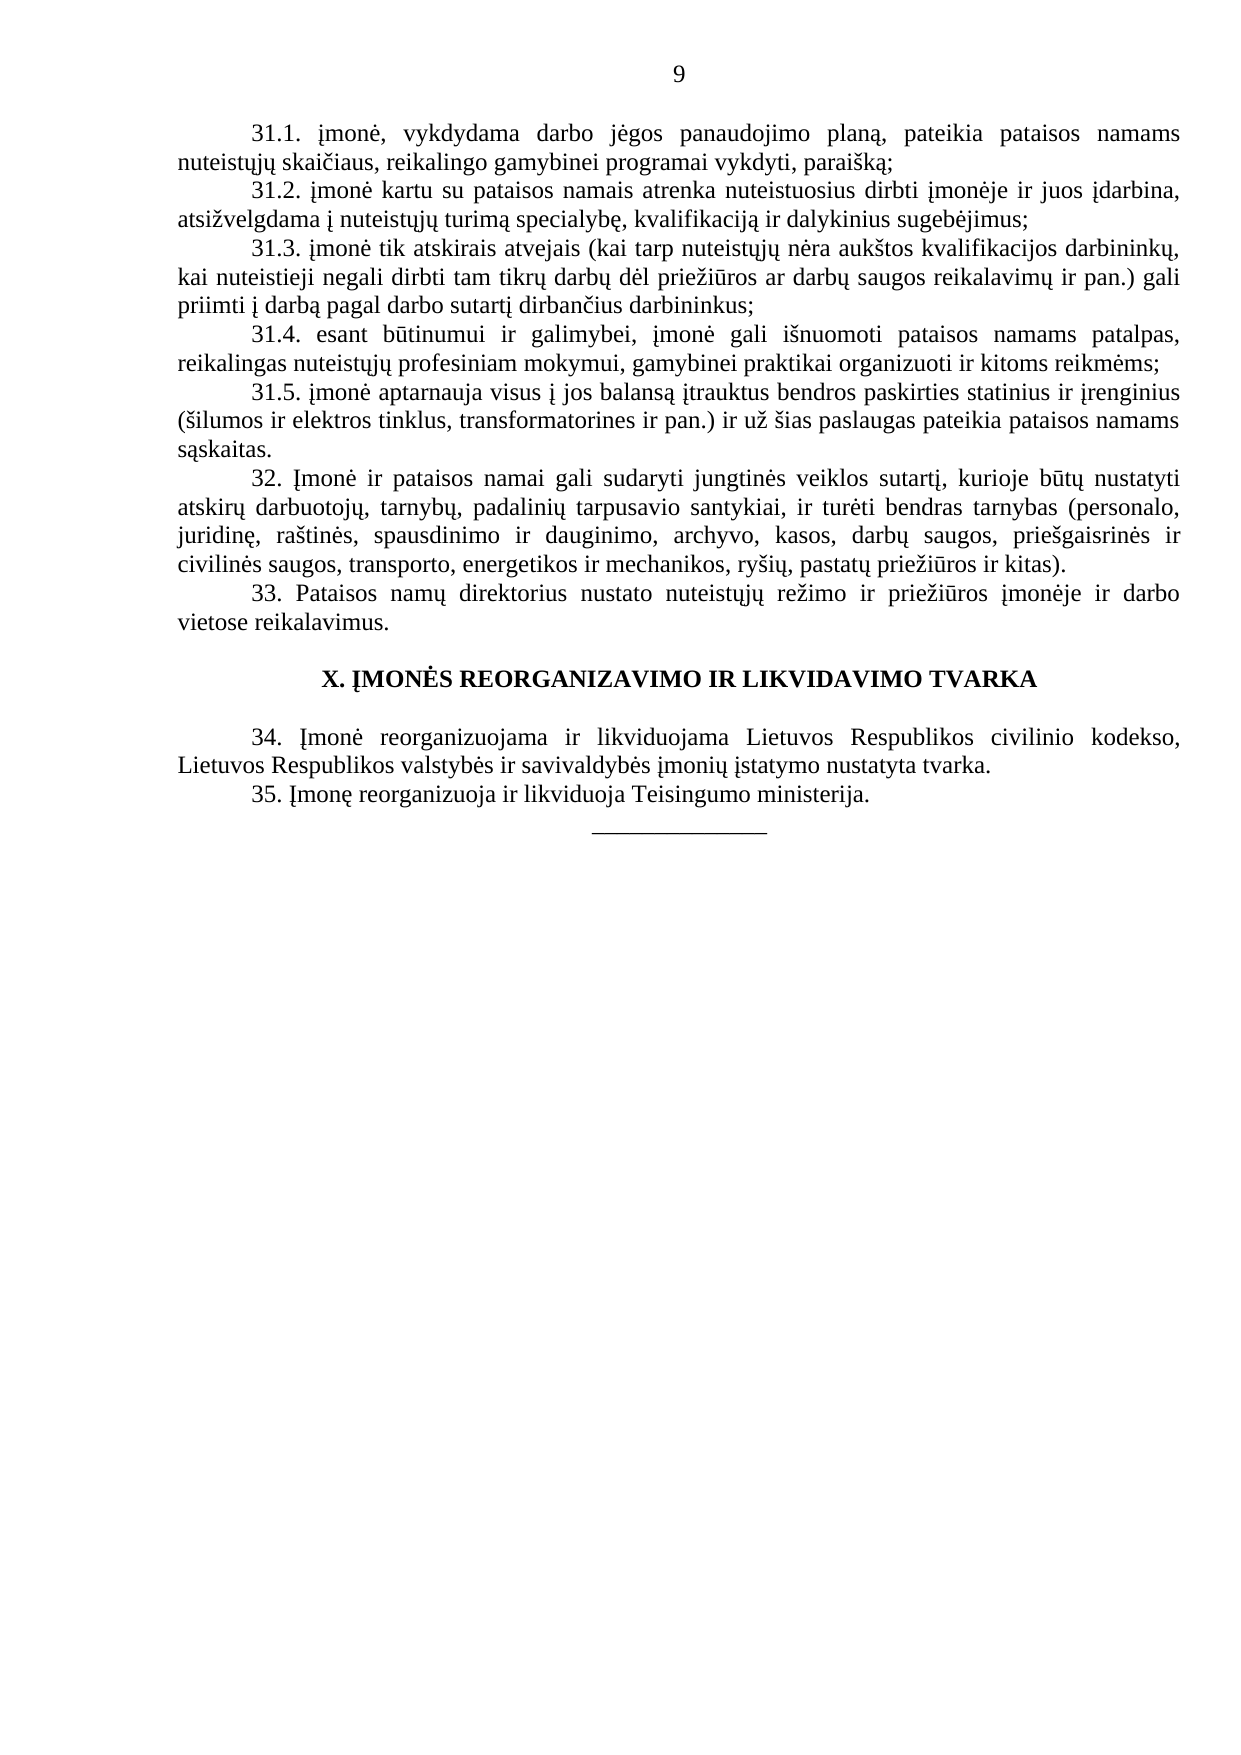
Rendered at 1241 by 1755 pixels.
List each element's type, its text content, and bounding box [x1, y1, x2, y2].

text ______________ [177, 808, 1181, 837]
text 35. Įmonę reorganizuoja ir likviduoja Teisingumo ministerija. [177, 779, 1181, 808]
text 33. Pataisos namų direktorius nustato nuteistųjų režimo ir priežiūros įmonėje ir darbo vietose reikalavimus. [177, 578, 1181, 636]
text 31.3. įmonė tik atskirais atvejais (kai tarp nuteistųjų nėra aukštos kvalifikacijos darbininkų, kai nuteistieji negali dirbti tam tikrų darbų dėl priežiūros ar darbų saugos reikalavimų ir pan.) gali priimti į darbą pagal darbo sutartį dirbančius darbininkus; [177, 233, 1181, 319]
text 32. Įmonė ir pataisos namai gali sudaryti jungtinės veiklos sutartį, kurioje būtų nustatyti atskirų darbuotojų, tarnybų, padalinių tarpusavio santykiai, ir turėti bendras tarnybas (personalo, juridinę, raštinės, spausdinimo ir dauginimo, archyvo, kasos, darbų saugos, priešgaisrinės ir civilinės saugos, transporto, energetikos ir mechanikos, ryšių, pastatų priežiūros ir kitas). [177, 463, 1181, 578]
text X. ĮMONĖS REORGANIZAVIMO IR LIKVIDAVIMO TVARKA [177, 664, 1181, 693]
text 31.4. esant būtinumui ir galimybei, įmonė gali išnuomoti pataisos namams patalpas, reikalingas nuteistųjų profesiniam mokymui, gamybinei praktikai organizuoti ir kitoms reikmėms; [177, 319, 1181, 377]
text 31.2. įmonė kartu su pataisos namais atrenka nuteistuosius dirbti įmonėje ir juos įdarbina, atsižvelgdama į nuteistųjų turimą specialybę, kvalifikaciją ir dalykinius sugebėjimus; [177, 176, 1181, 233]
text 31.5. įmonė aptarnauja visus į jos balansą įtrauktus bendros paskirties statinius ir įrenginius (šilumos ir elektros tinklus, transformatorines ir pan.) ir už šias paslaugas pateikia pataisos namams sąskaitas. [177, 377, 1181, 463]
text 34. Įmonė reorganizuojama ir likviduojama Lietuvos Respublikos civilinio kodekso, Lietuvos Respublikos valstybės ir savivaldybės įmonių įstatymo nustatyta tvarka. [177, 722, 1181, 779]
text 31.1. įmonė, vykdydama darbo jėgos panaudojimo planą, pateikia pataisos namams nuteistųjų skaičiaus, reikalingo gamybinei programai vykdyti, paraišką; [177, 118, 1181, 176]
